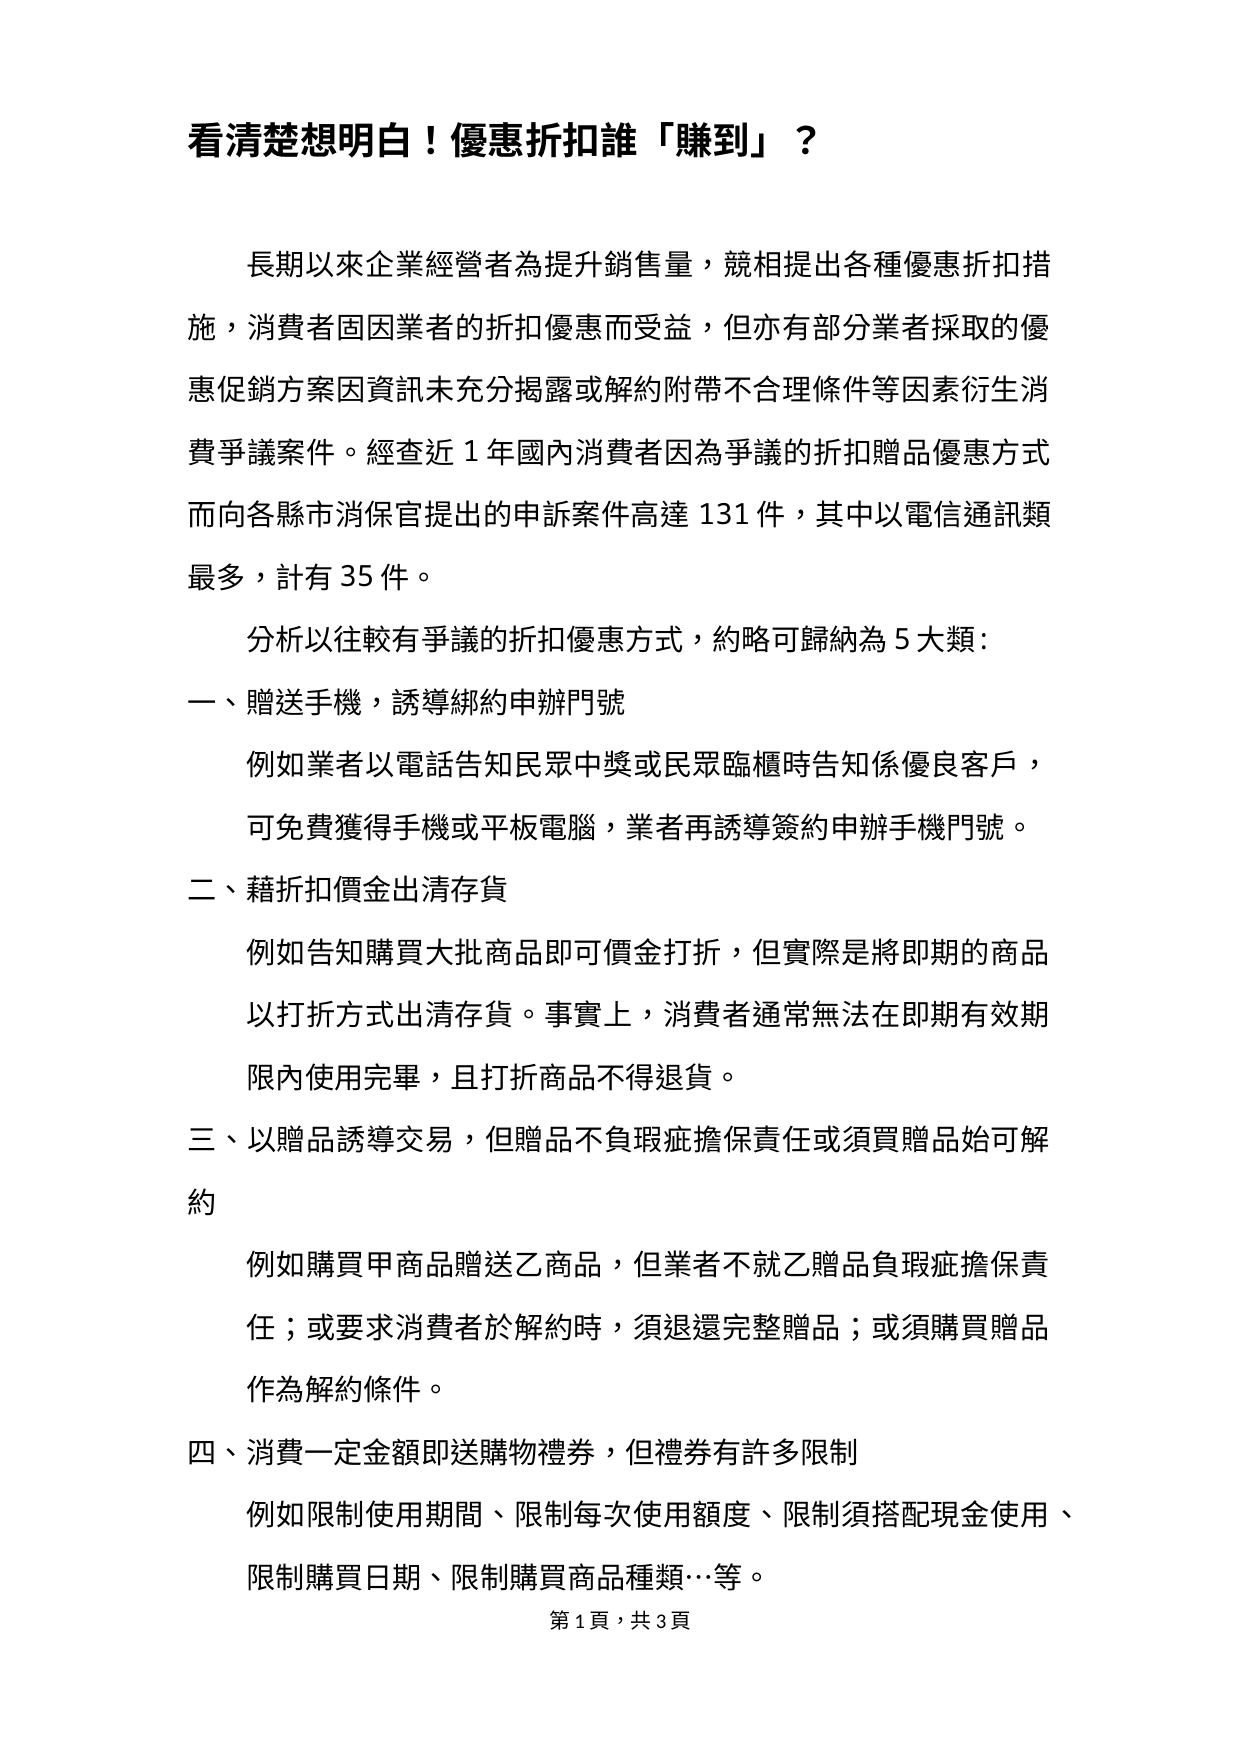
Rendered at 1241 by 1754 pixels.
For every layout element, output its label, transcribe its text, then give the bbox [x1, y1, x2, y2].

text 看清楚想明白！優惠折扣誰「賺到」？ [187, 96, 1053, 159]
text 長期以來企業經營者為提升銷售量，競相提出各種優惠折扣措施，消費者固因業者的折扣優惠而受益，但亦有部分業者採取的優惠促銷方案因資訊未充分揭露或解約附帶不合理條件等因素衍生消費爭議案件。經查近1年國內消費者因為爭議的折扣贈品優惠方式而向各縣市消保官提出的申訴案件高達131件，其中以電信通訊類最多，計有35件。 [187, 221, 1053, 596]
text 二、藉折扣價金出清存貨 [187, 846, 1053, 909]
text 三、以贈品誘導交易，但贈品不負瑕疵擔保責任或須買贈品始可解約 [187, 1096, 1053, 1221]
text 例如告知購買大批商品即可價金打折，但實際是將即期的商品以打折方式出清存貨。事實上，消費者通常無法在即期有效期限內使用完畢，且打折商品不得退貨。 [246, 909, 1053, 1096]
text 例如購買甲商品贈送乙商品，但業者不就乙贈品負瑕疵擔保責任；或要求消費者於解約時，須退還完整贈品；或須購買贈品作為解約條件。 [246, 1221, 1053, 1409]
text 分析以往較有爭議的折扣優惠方式，約略可歸納為5大類: [187, 596, 1053, 659]
text 四、消費一定金額即送購物禮券，但禮券有許多限制 [187, 1409, 1053, 1471]
text 例如業者以電話告知民眾中獎或民眾臨櫃時告知係優良客戶，可免費獲得手機或平板電腦，業者再誘導簽約申辦手機門號。 [246, 721, 1053, 846]
text 例如限制使用期間、限制每次使用額度、限制須搭配現金使用、限制購買日期、限制購買商品種類…等。 [246, 1471, 1053, 1596]
text 一、贈送手機，誘導綁約申辦門號 [187, 659, 1053, 721]
